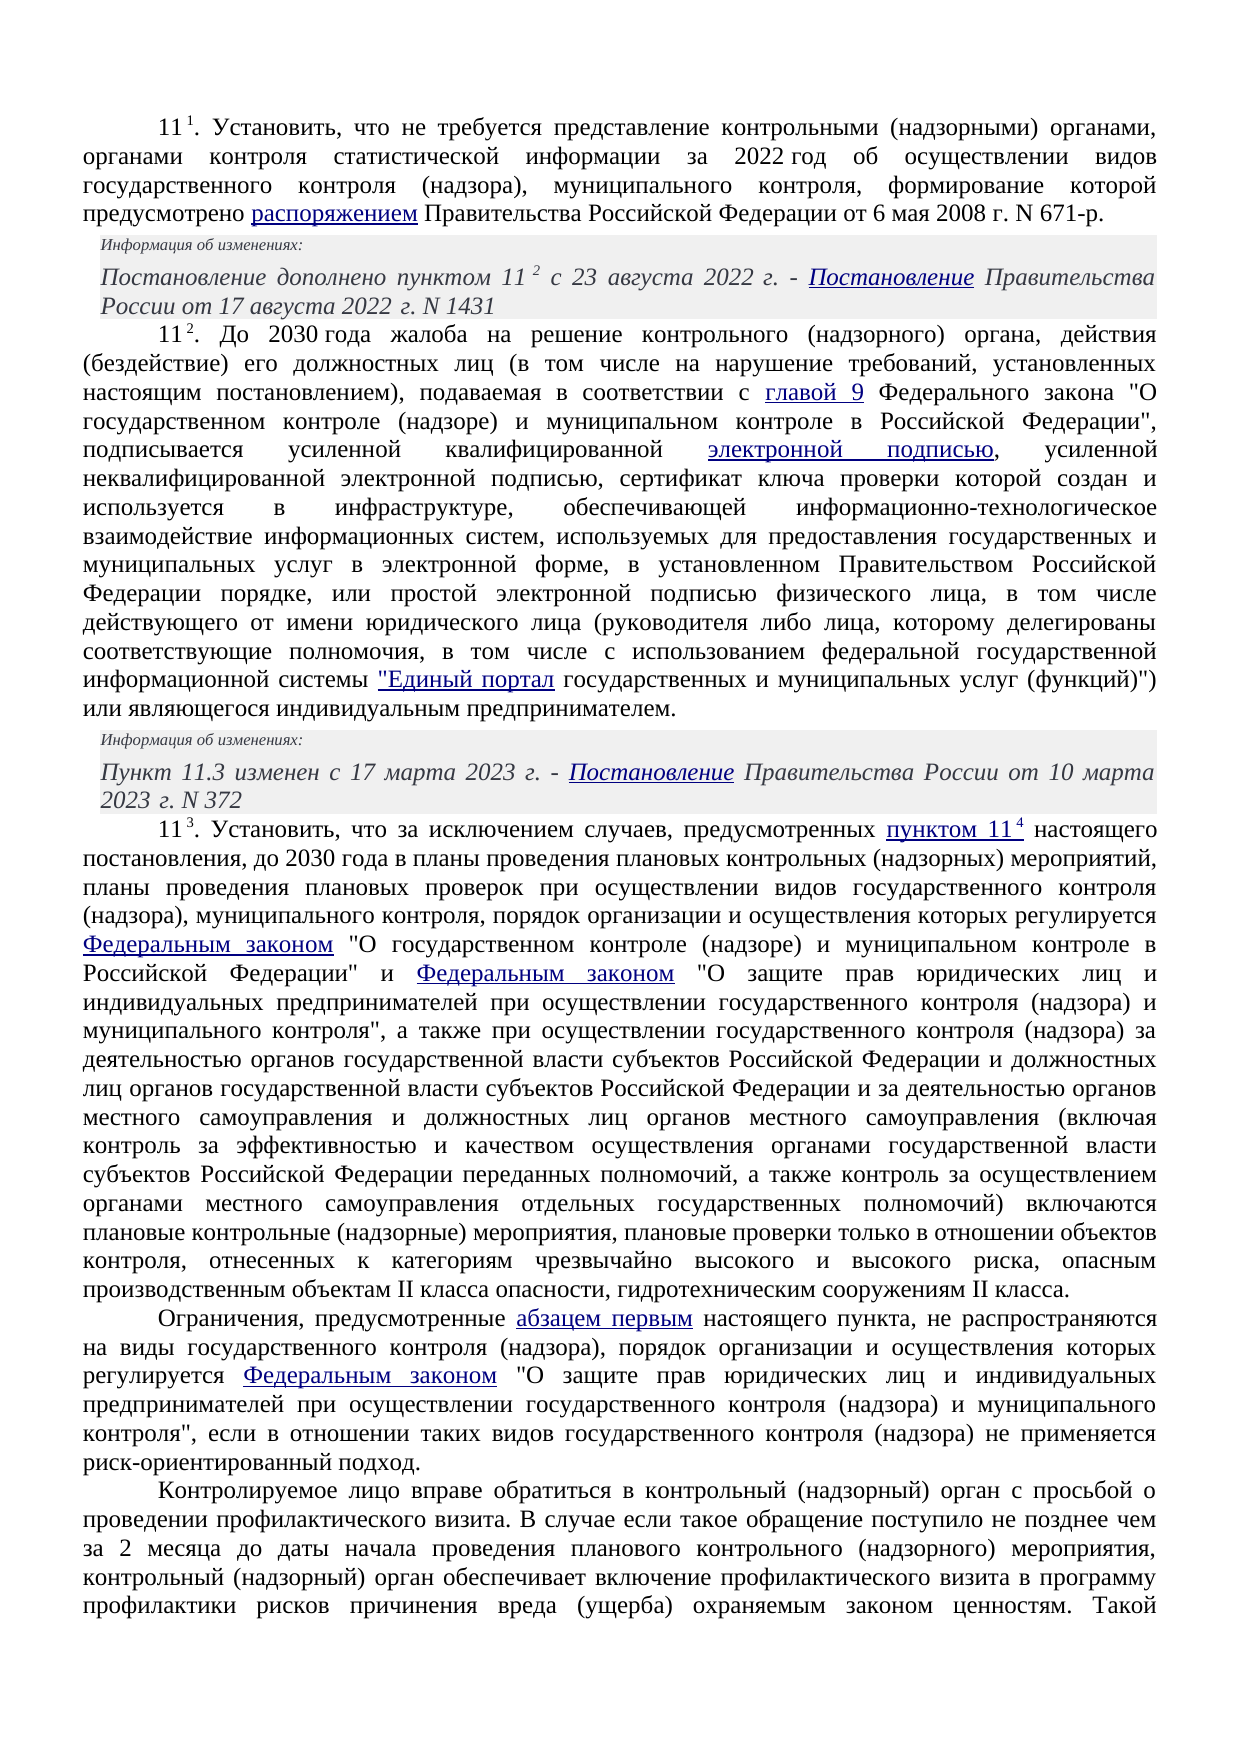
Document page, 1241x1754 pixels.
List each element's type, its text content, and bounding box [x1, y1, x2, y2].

text Ограничения, предусмотренные абзацем первым настоящего пункта, не распространяются на виды государственного контроля (надзора), порядок организации и осуществления которых регулируется Федеральным законом "О защите прав юридических лиц и индивидуальных предпринимателей при осуществлении государственного контроля (надзора) и муниципального контроля", если в отношении таких видов государственного контроля (надзора) не применяется риск-ориентированный подход. [83, 1303, 1157, 1476]
text Информация об изменениях: [305, 730, 1157, 749]
text Постановление дополнено пунктом 11 2 с 23 августа 2022 г. - Постановление Правительства России от 17 августа 2022 г. N 1431 [498, 291, 1157, 319]
text 11 2. До 2030 года жалоба на решение контрольного (надзорного) органа, действия (бездействие) его должностных лиц (в том числе на нарушение требований, установленных настоящим постановлением), подаваемая в соответствии с главой 9 Федерального закона "О государственном контроле (надзоре) и муниципальном контроле в Российской Федерации", подписывается усиленной квалифицированной электронной подписью, усиленной неквалифицированной электронной подписью, сертификат ключа проверки которой создан и используется в инфраструктуре, обеспечивающей информационно-технологическое взаимодействие информационных систем, используемых для предоставления государственных и муниципальных услуг в электронной форме, в установленном Правительством Российской Федерации порядке, или простой электронной подписью физического лица, в том числе действующего от имени юридического лица (руководителя либо лица, которому делегированы соответствующие полномочия, в том числе с использованием федеральной государственной информационной системы "Единый портал государственных и муниципальных услуг (функций)") или являющегося индивидуальным предпринимателем. [83, 319, 1157, 722]
text Информация об изменениях: [305, 235, 1157, 254]
text Контролируемое лицо вправе обратиться в контрольный (надзорный) орган с просьбой о проведении профилактического визита. В случае если такое обращение поступило не позднее чем за 2 месяца до даты начала проведения планового контрольного (надзорного) мероприятия, контрольный (надзорный) орган обеспечивает включение профилактического визита в программу профилактики рисков причинения вреда (ущерба) охраняемым законом ценностям. Такой [83, 1476, 1157, 1619]
text Пункт 11.3 изменен с 17 марта 2023 г. - Постановление Правительства России от 10 марта 2023 г. N 372 [244, 783, 1157, 814]
text 11 3. Установить, что за исключением случаев, предусмотренных пунктом 11 4 настоящего постановления, до 2030 года в планы проведения плановых контрольных (надзорных) мероприятий, планы проведения плановых проверок при осуществлении видов государственного контроля (надзора), муниципального контроля, порядок организации и осуществления которых регулируется Федеральным законом "О государственном контроле (надзоре) и муниципальном контроле в Российской Федерации" и Федеральным законом "О защите прав юридических лиц и индивидуальных предпринимателей при осуществлении государственного контроля (надзора) и муниципального контроля", а также при осуществлении государственного контроля (надзора) за деятельностью органов государственной власти субъектов Российской Федерации и должностных лиц органов государственной власти субъектов Российской Федерации и за деятельностью органов местного самоуправления и должностных лиц органов местного самоуправления (включая контроль за эффективностью и качеством осуществления органами государственной власти субъектов Российской Федерации переданных полномочий, а также контроль за осуществлением органами местного самоуправления отдельных государственных полномочий) включаются плановые контрольные (надзорные) мероприятия, плановые проверки только в отношении объектов контроля, отнесенных к категориям чрезвычайно высокого и высокого риска, опасным производственным объектам II класса опасности, гидротехническим сооружениям II класса. [83, 814, 1157, 1303]
text 11 1. Установить, что не требуется представление контрольными (надзорными) органами, органами контроля статистической информации за 2022 год об осуществлении видов государственного контроля (надзора), муниципального контроля, формирование которой предусмотрено распоряжением Правительства Российской Федерации от 6 мая 2008 г. N 671-р. [83, 112, 1157, 227]
